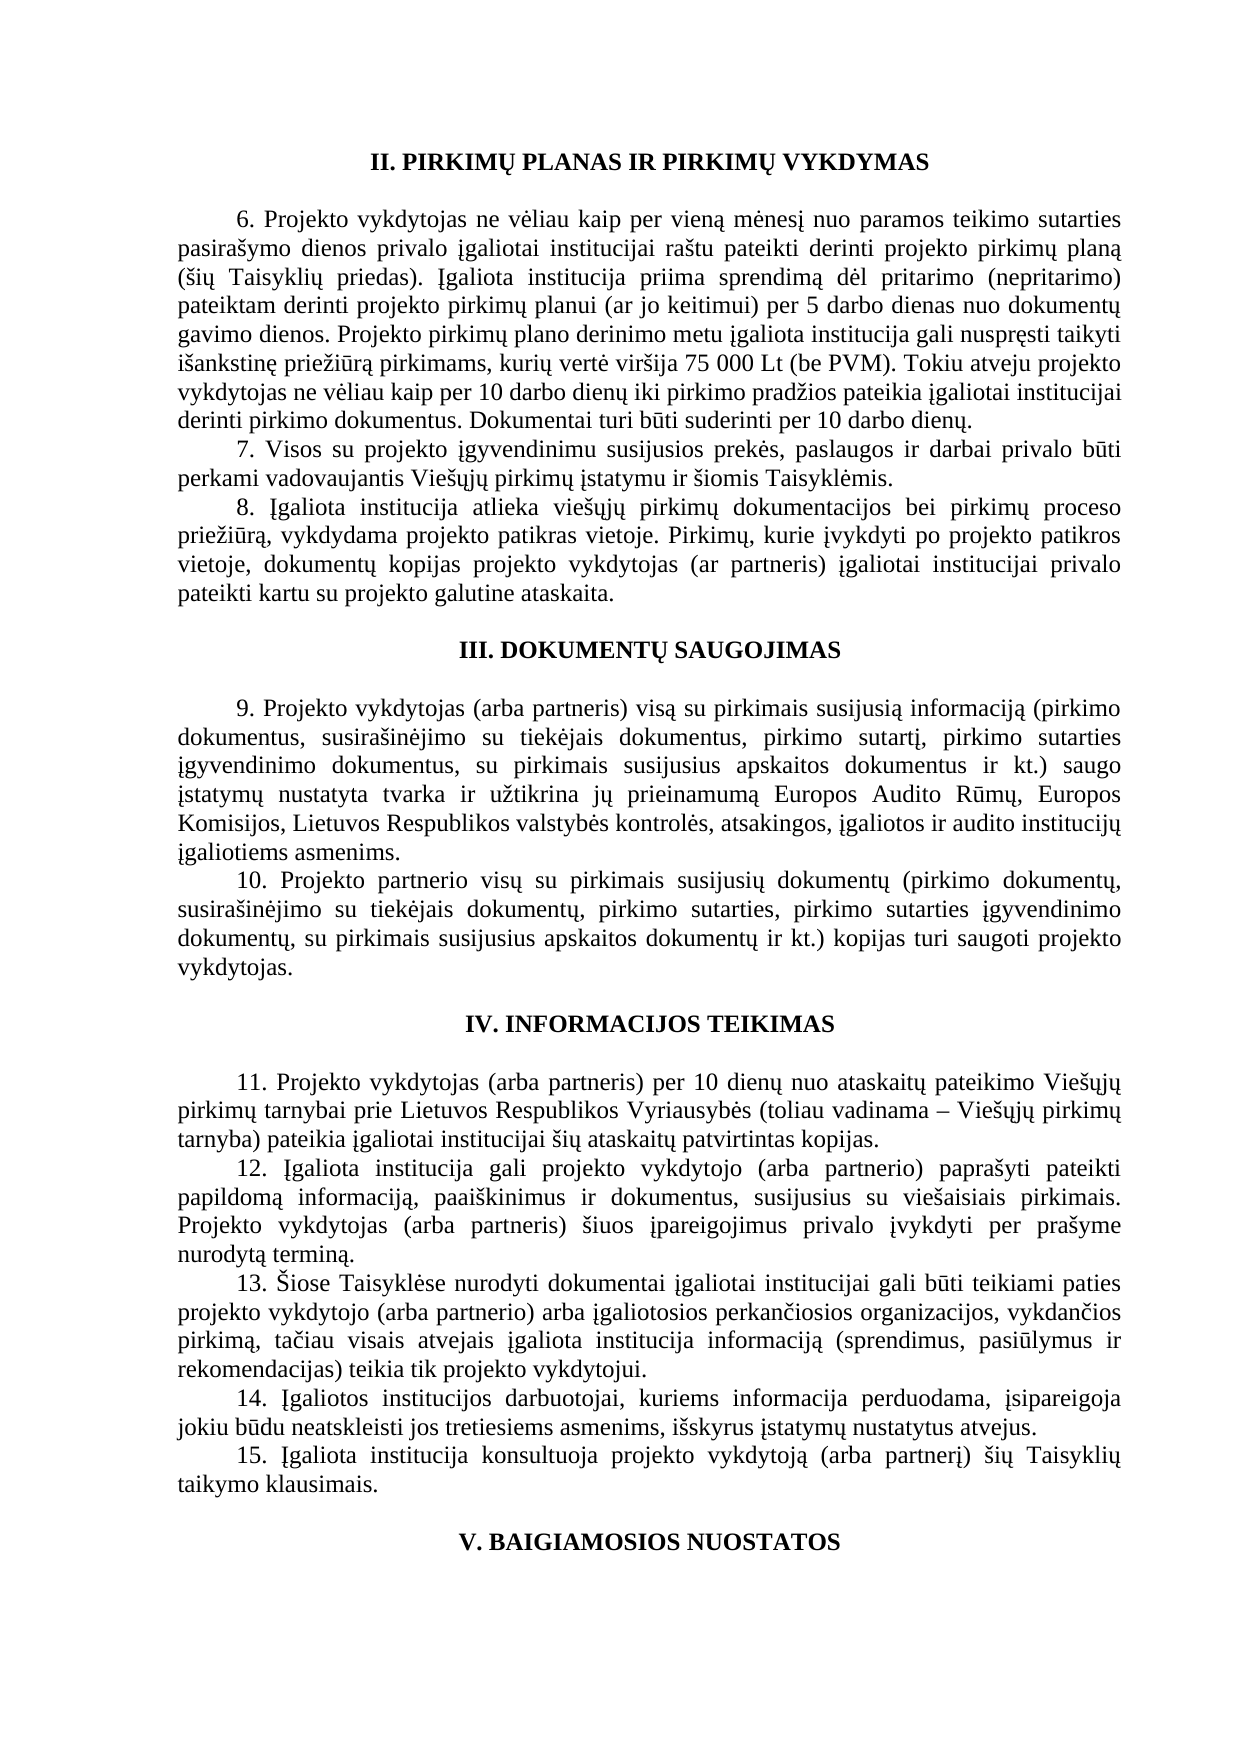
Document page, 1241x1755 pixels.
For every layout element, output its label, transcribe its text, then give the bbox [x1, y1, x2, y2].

text II. PIRKIMŲ PLANAS IR PIRKIMŲ VYKDYMAS [177, 147, 1122, 176]
text 10. Projekto partnerio visų su pirkimais susijusių dokumentų (pirkimo dokumentų, susirašinėjimo su tiekėjais dokumentų, pirkimo sutarties, pirkimo sutarties įgyvendinimo dokumentų, su pirkimais susijusius apskaitos dokumentų ir kt.) kopijas turi saugoti projekto vykdytojas. [177, 866, 1122, 981]
text 6. Projekto vykdytojas ne vėliau kaip per vieną mėnesį nuo paramos teikimo sutarties pasirašymo dienos privalo įgaliotai institucijai raštu pateikti derinti projekto pirkimų planą (šių Taisyklių priedas). Įgaliota institucija priima sprendimą dėl pritarimo (nepritarimo) pateiktam derinti projekto pirkimų planui (ar jo keitimui) per 5 darbo dienas nuo dokumentų gavimo dienos. Projekto pirkimų plano derinimo metu įgaliota institucija gali nuspręsti taikyti išankstinę priežiūrą pirkimams, kurių vertė viršija 75 000 Lt (be PVM). Tokiu atveju projekto vykdytojas ne vėliau kaip per 10 darbo dienų iki pirkimo pradžios pateikia įgaliotai institucijai derinti pirkimo dokumentus. Dokumentai turi būti suderinti per 10 darbo dienų. [177, 204, 1122, 434]
text V. BAIGIAMOSIOS NUOSTATOS [177, 1527, 1122, 1556]
text III. DOKUMENTŲ SAUGOJIMAS [177, 636, 1122, 664]
text 13. Šiose Taisyklėse nurodyti dokumentai įgaliotai institucijai gali būti teikiami paties projekto vykdytojo (arba partnerio) arba įgaliotosios perkančiosios organizacijos, vykdančios pirkimą, tačiau visais atvejais įgaliota institucija informaciją (sprendimus, pasiūlymus ir rekomendacijas) teikia tik projekto vykdytojui. [177, 1268, 1122, 1383]
text 9. Projekto vykdytojas (arba partneris) visą su pirkimais susijusią informaciją (pirkimo dokumentus, susirašinėjimo su tiekėjais dokumentus, pirkimo sutartį, pirkimo sutarties įgyvendinimo dokumentus, su pirkimais susijusius apskaitos dokumentus ir kt.) saugo įstatymų nustatyta tvarka ir užtikrina jų prieinamumą Europos Audito Rūmų, Europos Komisijos, Lietuvos Respublikos valstybės kontrolės, atsakingos, įgaliotos ir audito institucijų įgaliotiems asmenims. [177, 693, 1122, 866]
text 14. Įgaliotos institucijos darbuotojai, kuriems informacija perduodama, įsipareigoja jokiu būdu neatskleisti jos tretiesiems asmenims, išskyrus įstatymų nustatytus atvejus. [177, 1383, 1122, 1441]
text 8. Įgaliota institucija atlieka viešųjų pirkimų dokumentacijos bei pirkimų proceso priežiūrą, vykdydama projekto patikras vietoje. Pirkimų, kurie įvykdyti po projekto patikros vietoje, dokumentų kopijas projekto vykdytojas (ar partneris) įgaliotai institucijai privalo pateikti kartu su projekto galutine ataskaita. [177, 492, 1122, 607]
text 7. Visos su projekto įgyvendinimu susijusios prekės, paslaugos ir darbai privalo būti perkami vadovaujantis Viešųjų pirkimų įstatymu ir šiomis Taisyklėmis. [177, 434, 1122, 492]
text IV. INFORMACIJOS TEIKIMAS [177, 1009, 1122, 1038]
text 12. Įgaliota institucija gali projekto vykdytojo (arba partnerio) paprašyti pateikti papildomą informaciją, paaiškinimus ir dokumentus, susijusius su viešaisiais pirkimais. Projekto vykdytojas (arba partneris) šiuos įpareigojimus privalo įvykdyti per prašyme nurodytą terminą. [177, 1153, 1122, 1268]
text 11. Projekto vykdytojas (arba partneris) per 10 dienų nuo ataskaitų pateikimo Viešųjų pirkimų tarnybai prie Lietuvos Respublikos Vyriausybės (toliau vadinama – Viešųjų pirkimų tarnyba) pateikia įgaliotai institucijai šių ataskaitų patvirtintas kopijas. [177, 1067, 1122, 1153]
text 15. Įgaliota institucija konsultuoja projekto vykdytoją (arba partnerį) šių Taisyklių taikymo klausimais. [177, 1441, 1122, 1498]
